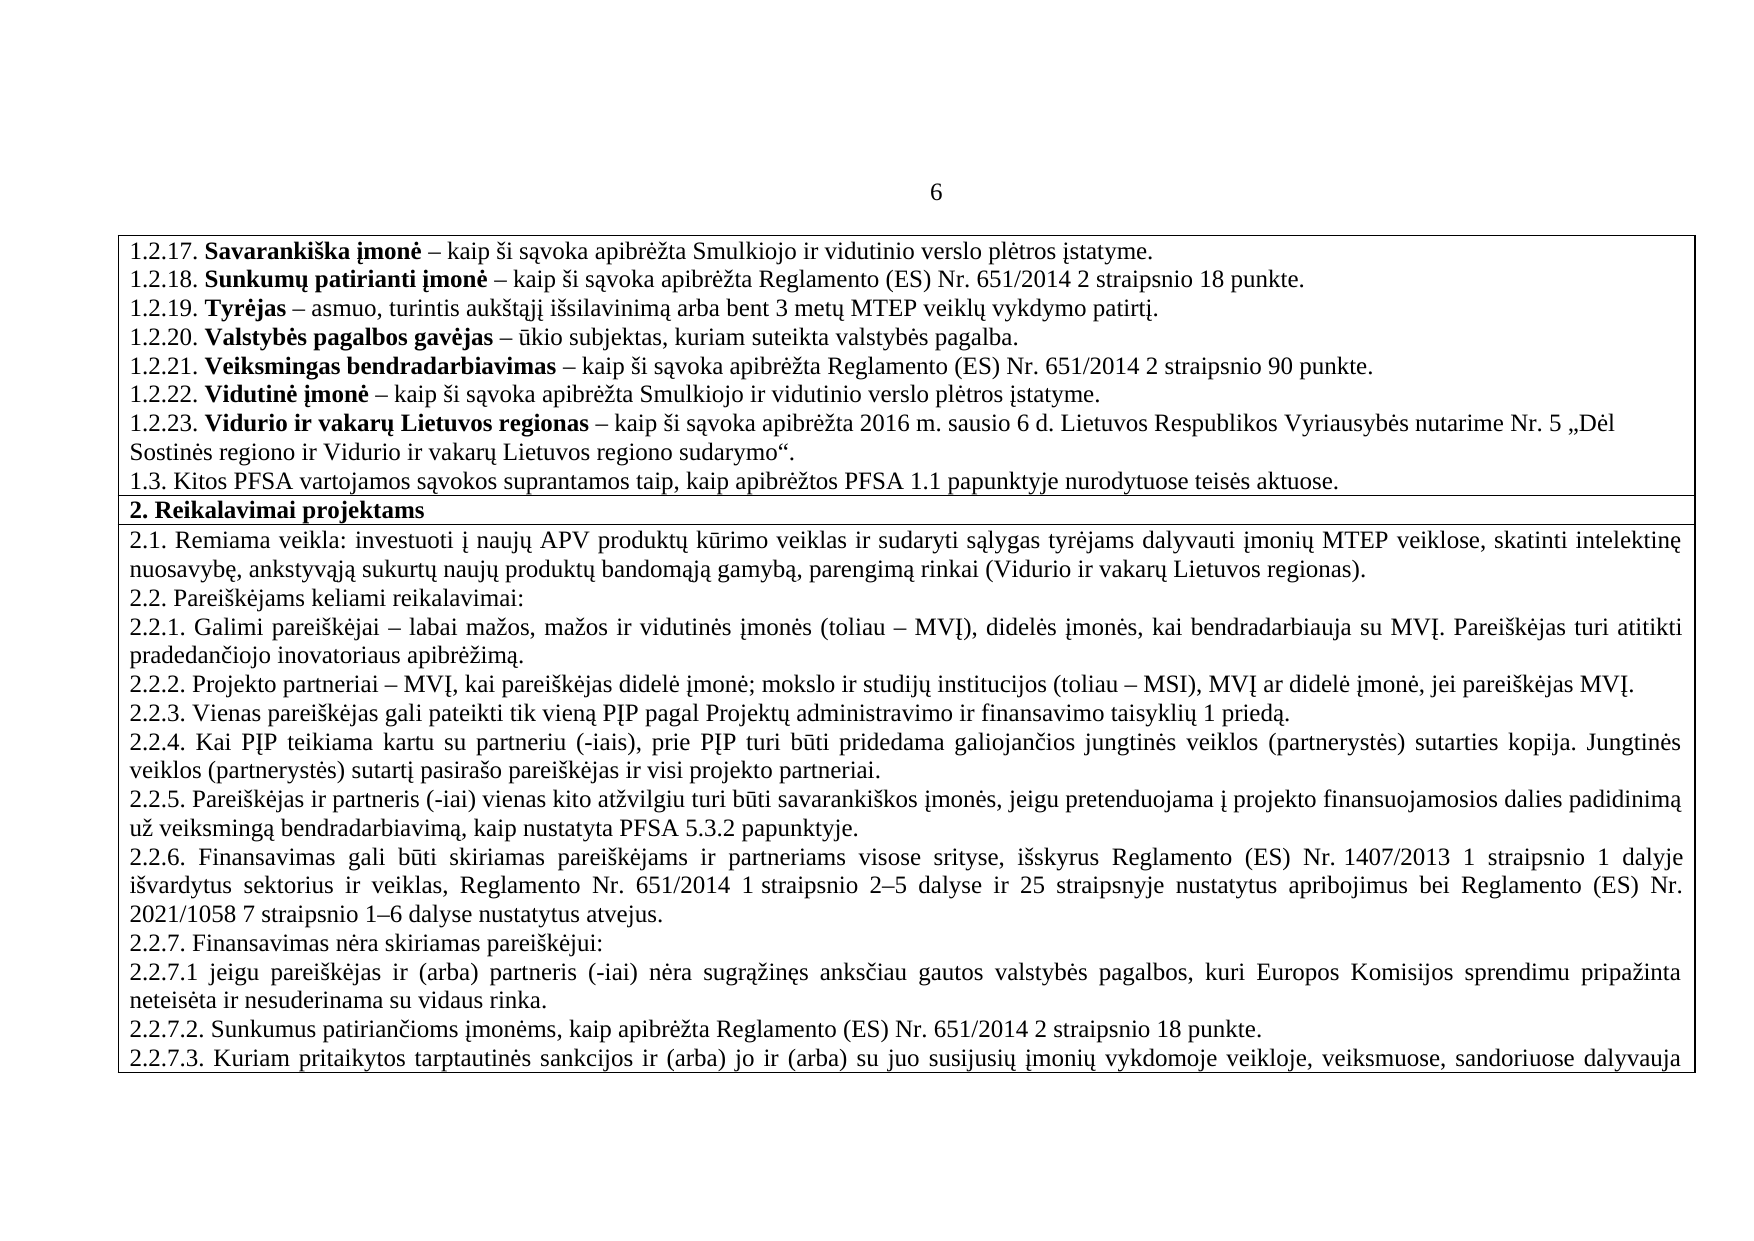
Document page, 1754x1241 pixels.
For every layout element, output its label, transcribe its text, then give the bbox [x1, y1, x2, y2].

table_cell 2.1. Remiama veikla: investuoti į naujų APV produktų kūrimo veiklas ir sudaryti sąlygas tyrėjams dalyvauti įmonių MTEP veiklose, skatinti intelektinę nuosavybę, ankstyvąją sukurtų naujų produktų bandomąją gamybą, parengimą rinkai (Vidurio ir vakarų Lietuvos regionas). 2.2. Pareiškėjams keliami reikalavimai: 2.2.1. Galimi pareiškėjai – labai mažos, mažos ir vidutinės įmonės (toliau – MVĮ), didelės įmonės, kai bendradarbiauja su MVĮ. Pareiškėjas turi atitikti pradedančiojo inovatoriaus apibrėžimą. 2.2.2. Projekto partneriai – MVĮ, kai pareiškėjas didelė įmonė; mokslo ir studijų institucijos (toliau – MSI), MVĮ ar didelė įmonė, jei pareiškėjas MVĮ. 2.2.3. Vienas pareiškėjas gali pateikti tik vieną PĮP pagal Projektų administravimo ir finansavimo taisyklių 1 priedą. 2.2.4. Kai PĮP teikiama kartu su partneriu (-iais), prie PĮP turi būti pridedama galiojančios jungtinės veiklos (partnerystės) sutarties kopija. Jungtinės veiklos (partnerystės) sutartį pasirašo pareiškėjas ir visi projekto partneriai. 2.2.5. Pareiškėjas ir partneris (-iai) vienas kito atžvilgiu turi būti savarankiškos įmonės, jeigu pretenduojama į projekto finansuojamosios dalies padidinimą už veiksmingą bendradarbiavimą, kaip nustatyta PFSA 5.3.2 papunktyje. 2.2.6. Finansavimas gali būti skiriamas pareiškėjams ir partneriams visose srityse, išskyrus Reglamento (ES) Nr. 1407/2013 1 straipsnio 1 dalyje išvardytus sektorius ir veiklas, Reglamento Nr. 651/2014 1 straipsnio 2–5 dalyse ir 25 straipsnyje nustatytus apribojimus bei Reglamento (ES) Nr. 2021/1058 7 straipsnio 1–6 dalyse nustatytus atvejus. 2.2.7. Finansavimas nėra skiriamas pareiškėjui: 2.2.7.1 jeigu pareiškėjas ir (arba) partneris (-iai) nėra sugrąžinęs anksčiau gautos valstybės pagalbos, kuri Europos Komisijos sprendimu pripažinta neteisėta ir nesuderinama su vidaus rinka. 2.2.7.2. Sunkumus patiriančioms įmonėms, kaip apibrėžta Reglamento (ES) Nr. 651/2014 2 straipsnio 18 punkte. 2.2.7.3. Kuriam pritaikytos tarptautinės sankcijos ir (arba) jo ir (arba) su juo susijusių įmonių vykdomoje veikloje, veiksmuose, sandoriuose dalyvauja [119, 525, 1694, 1072]
table_cell 1.2.17. Savarankiška įmonė – kaip ši sąvoka apibrėžta Smulkiojo ir vidutinio verslo plėtros įstatyme. 1.2.18. Sunkumų patirianti įmonė – kaip ši sąvoka apibrėžta Reglamento (ES) Nr. 651/2014 2 straipsnio 18 punkte. 1.2.19. Tyrėjas – asmuo, turintis aukštąjį išsilavinimą arba bent 3 metų MTEP veiklų vykdymo patirtį. 1.2.20. Valstybės pagalbos gavėjas – ūkio subjektas, kuriam suteikta valstybės pagalba. 1.2.21. Veiksmingas bendradarbiavimas – kaip ši sąvoka apibrėžta Reglamento (ES) Nr. 651/2014 2 straipsnio 90 punkte. 1.2.22. Vidutinė įmonė – kaip ši sąvoka apibrėžta Smulkiojo ir vidutinio verslo plėtros įstatyme. 1.2.23. Vidurio ir vakarų Lietuvos regionas – kaip ši sąvoka apibrėžta 2016 m. sausio 6 d. Lietuvos Respublikos Vyriausybės nutarime Nr. 5 „Dėl Sostinės regiono ir Vidurio ir vakarų Lietuvos regiono sudarymo“. 1.3. Kitos PFSA vartojamos sąvokos suprantamos taip, kaip apibrėžtos PFSA 1.1 papunktyje nurodytuose teisės aktuose. [119, 236, 1694, 494]
table_cell 2. Reikalavimai projektams [119, 496, 1694, 524]
